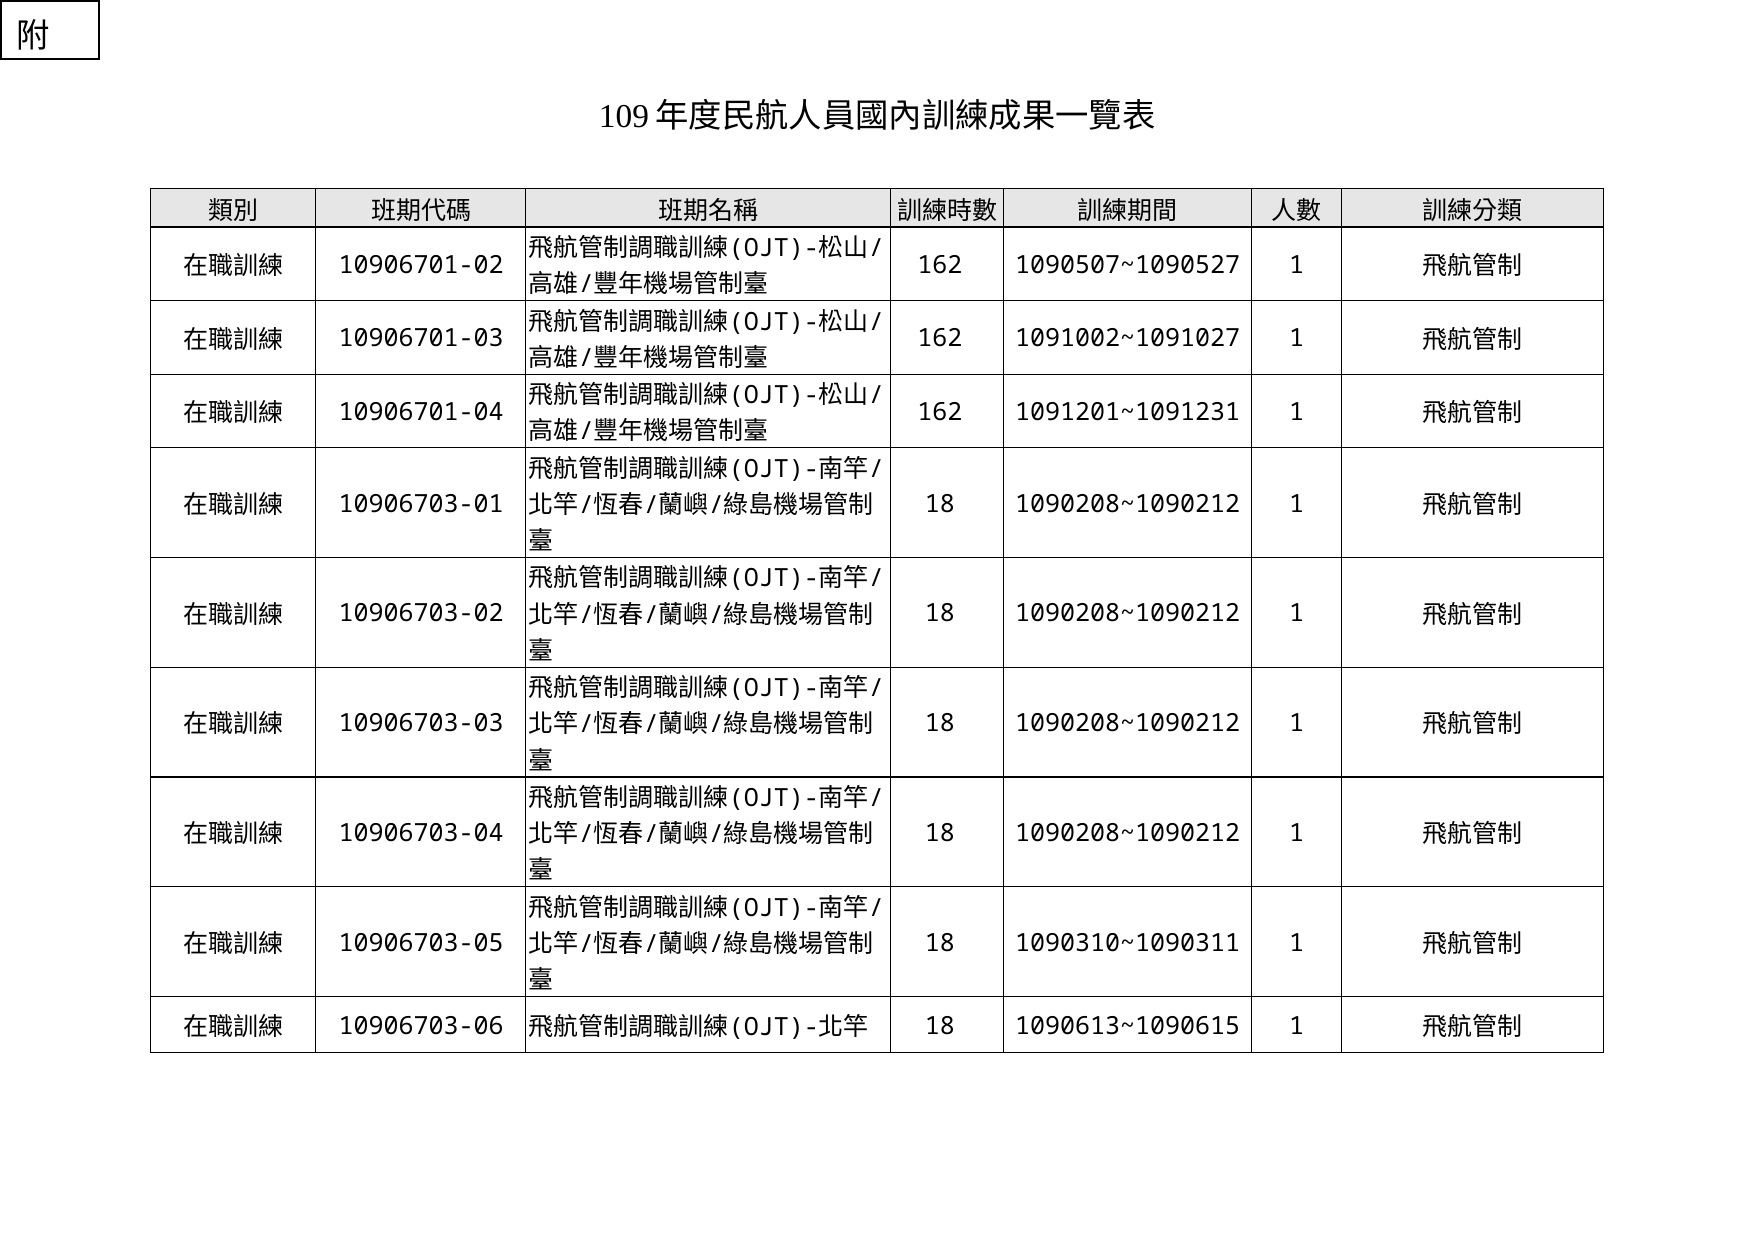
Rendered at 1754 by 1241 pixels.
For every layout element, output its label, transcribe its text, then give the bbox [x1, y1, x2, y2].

table_cell 1090208~1090212 [1004, 668, 1251, 776]
table_cell 1 [1252, 997, 1341, 1052]
table_cell 18 [891, 887, 1003, 996]
table_cell 10906701-04 [316, 375, 525, 447]
table_cell 在職訓練 [151, 301, 315, 373]
table_cell 18 [891, 997, 1003, 1052]
table_cell 飛航管制調職訓練(OJT)-南竿/北竿/恆春/蘭嶼/綠島機場管制臺 [526, 778, 890, 886]
table_header 訓練時數 [891, 189, 1003, 226]
table_cell 飛航管制 [1342, 778, 1603, 886]
table_cell 1 [1252, 301, 1341, 373]
table_header 訓練期間 [1004, 189, 1251, 226]
table_cell 1090208~1090212 [1004, 448, 1251, 557]
table_cell 10906703-01 [316, 448, 525, 557]
table_header 人數 [1252, 189, 1341, 226]
table_cell 在職訓練 [151, 228, 315, 300]
table_cell 18 [891, 448, 1003, 557]
table_cell 10906703-06 [316, 997, 525, 1052]
table_cell 1 [1252, 778, 1341, 886]
table_cell 飛航管制 [1342, 448, 1603, 557]
table_cell 飛航管制 [1342, 668, 1603, 776]
table_cell 1 [1252, 887, 1341, 996]
table_cell 在職訓練 [151, 558, 315, 667]
table_cell 在職訓練 [151, 375, 315, 447]
table_header 類別 [151, 189, 315, 226]
table_cell 飛航管制 [1342, 887, 1603, 996]
table_cell 10906703-04 [316, 778, 525, 886]
table_cell 1 [1252, 228, 1341, 300]
table_cell 在職訓練 [151, 997, 315, 1052]
table_cell 1 [1252, 668, 1341, 776]
table_cell 飛航管制調職訓練(OJT)-南竿/北竿/恆春/蘭嶼/綠島機場管制臺 [526, 668, 890, 776]
table_cell 在職訓練 [151, 668, 315, 776]
table_cell 10906701-02 [316, 228, 525, 300]
table_cell 飛航管制調職訓練(OJT)-北竿 [526, 997, 890, 1052]
table_cell 1091201~1091231 [1004, 375, 1251, 447]
table_cell 飛航管制 [1342, 375, 1603, 447]
table_cell 飛航管制調職訓練(OJT)-松山/高雄/豐年機場管制臺 [526, 228, 890, 300]
table_cell 飛航管制調職訓練(OJT)-南竿/北竿/恆春/蘭嶼/綠島機場管制臺 [526, 558, 890, 667]
table_cell 162 [891, 301, 1003, 373]
table_cell 10906701-03 [316, 301, 525, 373]
table_cell 1090507~1090527 [1004, 228, 1251, 300]
table_cell 飛航管制 [1342, 228, 1603, 300]
table_cell 飛航管制 [1342, 997, 1603, 1052]
table_cell 18 [891, 668, 1003, 776]
table_cell 1091002~1091027 [1004, 301, 1251, 373]
table_cell 162 [891, 228, 1003, 300]
table_cell 飛航管制調職訓練(OJT)-南竿/北竿/恆春/蘭嶼/綠島機場管制臺 [526, 448, 890, 557]
table_cell 162 [891, 375, 1003, 447]
table_cell 1 [1252, 558, 1341, 667]
table_cell 1 [1252, 375, 1341, 447]
table_cell 1090208~1090212 [1004, 558, 1251, 667]
table_cell 在職訓練 [151, 887, 315, 996]
table_cell 1090208~1090212 [1004, 778, 1251, 886]
table_cell 10906703-02 [316, 558, 525, 667]
table_cell 18 [891, 558, 1003, 667]
table_cell 飛航管制調職訓練(OJT)-松山/高雄/豐年機場管制臺 [526, 301, 890, 373]
table_cell 10906703-05 [316, 887, 525, 996]
table_cell 飛航管制 [1342, 558, 1603, 667]
table_cell 1 [1252, 448, 1341, 557]
table_cell 飛航管制調職訓練(OJT)-松山/高雄/豐年機場管制臺 [526, 375, 890, 447]
table_cell 飛航管制調職訓練(OJT)-南竿/北竿/恆春/蘭嶼/綠島機場管制臺 [526, 887, 890, 996]
table_header 班期代碼 [316, 189, 525, 226]
table_cell 在職訓練 [151, 448, 315, 557]
table_cell 飛航管制 [1342, 301, 1603, 373]
table_header 班期名稱 [526, 189, 890, 226]
table_cell 1090613~1090615 [1004, 997, 1251, 1052]
table_cell 1090310~1090311 [1004, 887, 1251, 996]
table_cell 在職訓練 [151, 778, 315, 886]
table_cell 18 [891, 778, 1003, 886]
table_cell 10906703-03 [316, 668, 525, 776]
table_header 訓練分類 [1342, 189, 1603, 226]
